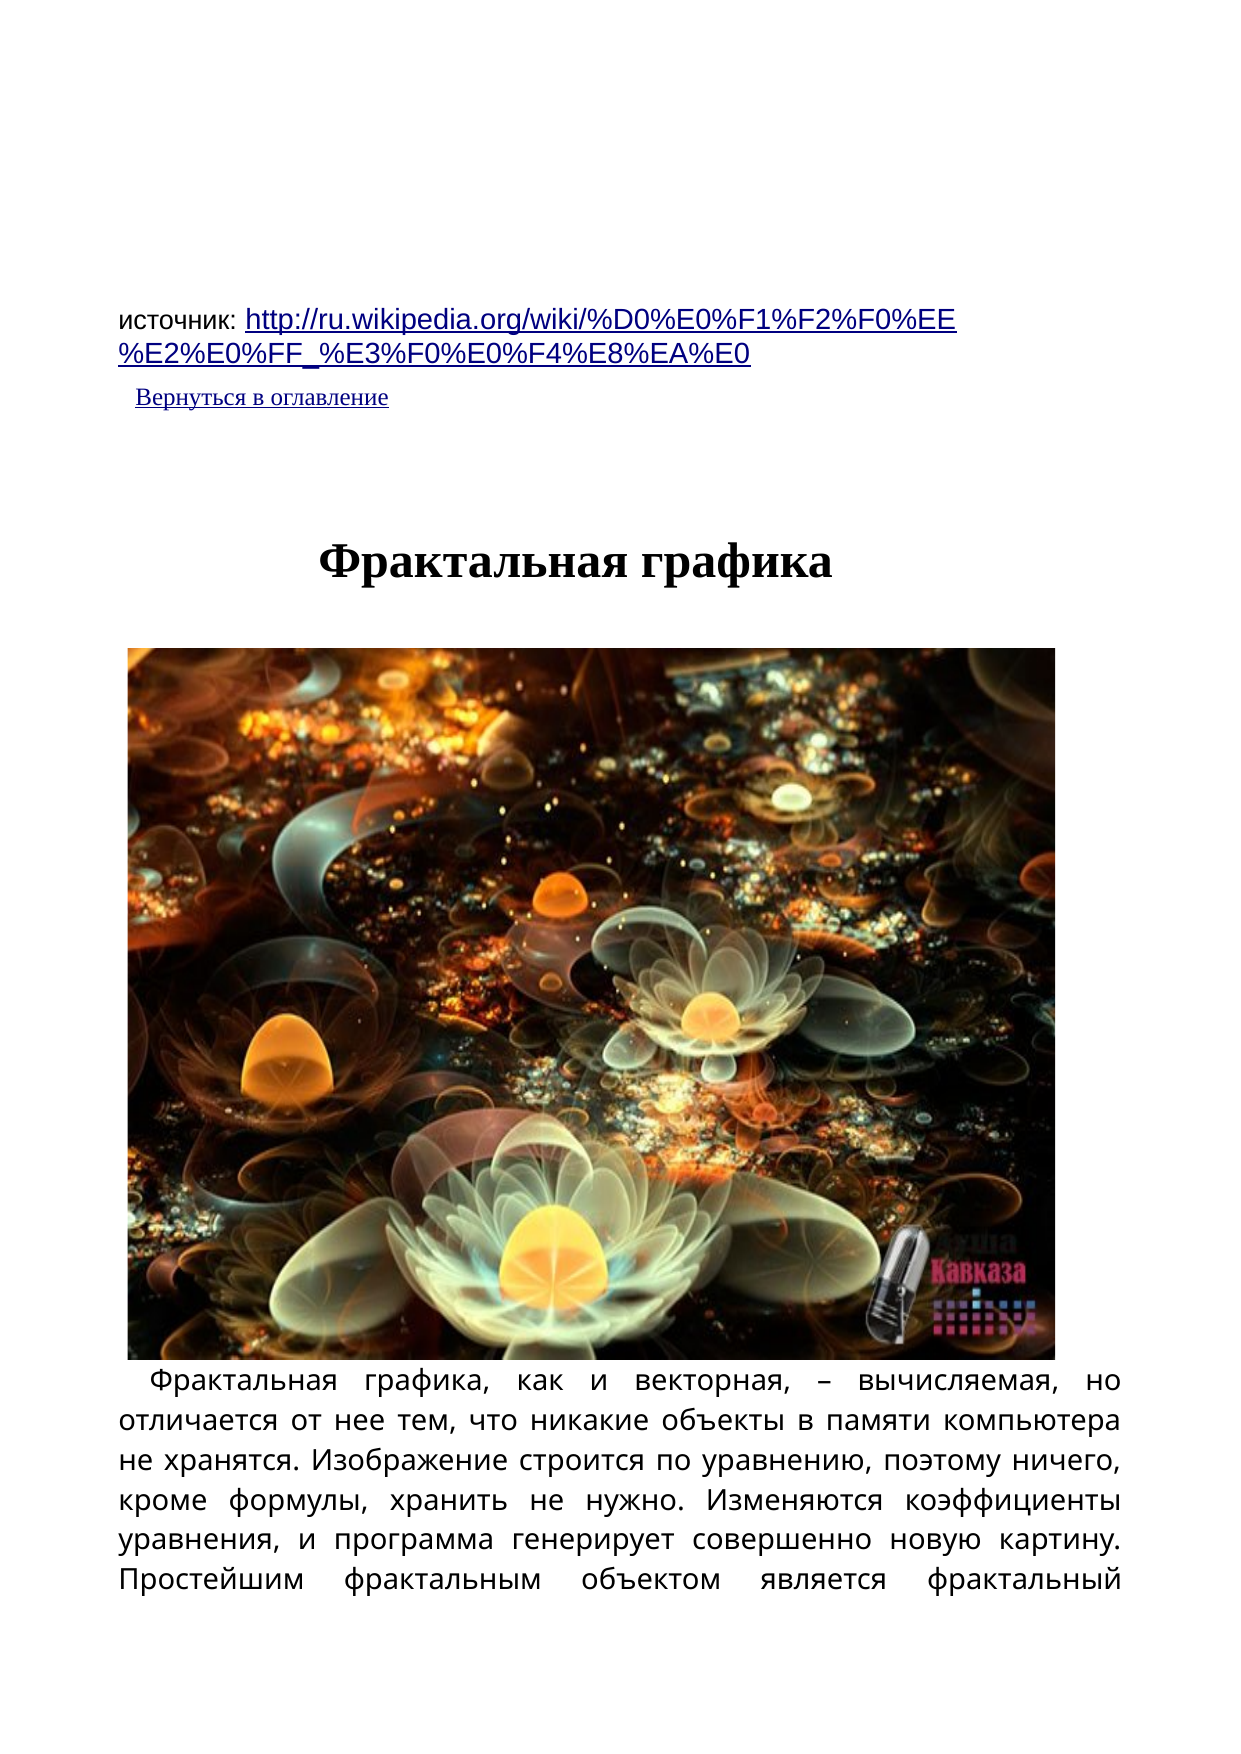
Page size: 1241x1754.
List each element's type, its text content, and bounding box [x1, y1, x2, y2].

subtitle Фрактальная графика [118, 531, 1122, 588]
picture [127, 648, 1056, 1360]
text источник: http://ru.wikipedia.org/wiki/%D0%E0%F1%F2%F0%EE%E2%E0%FF_%E3%F0%E0%F4%E8%EA%E0 [118, 302, 1122, 369]
text Фрактальная графика, как и векторная, – вычисляемая, но отличается от нее тем, что никакие объекты в памяти компьютера не хранятся. Изображение строится по уравнению, поэтому ничего, кроме формулы, хранить не нужно. Изменяются коэффициенты уравнения, и программа генерирует совершенно новую картину. Простейшим фрактальным объектом является фрактальный [118, 642, 1122, 1598]
text Вернуться в оглавление [118, 382, 1122, 411]
